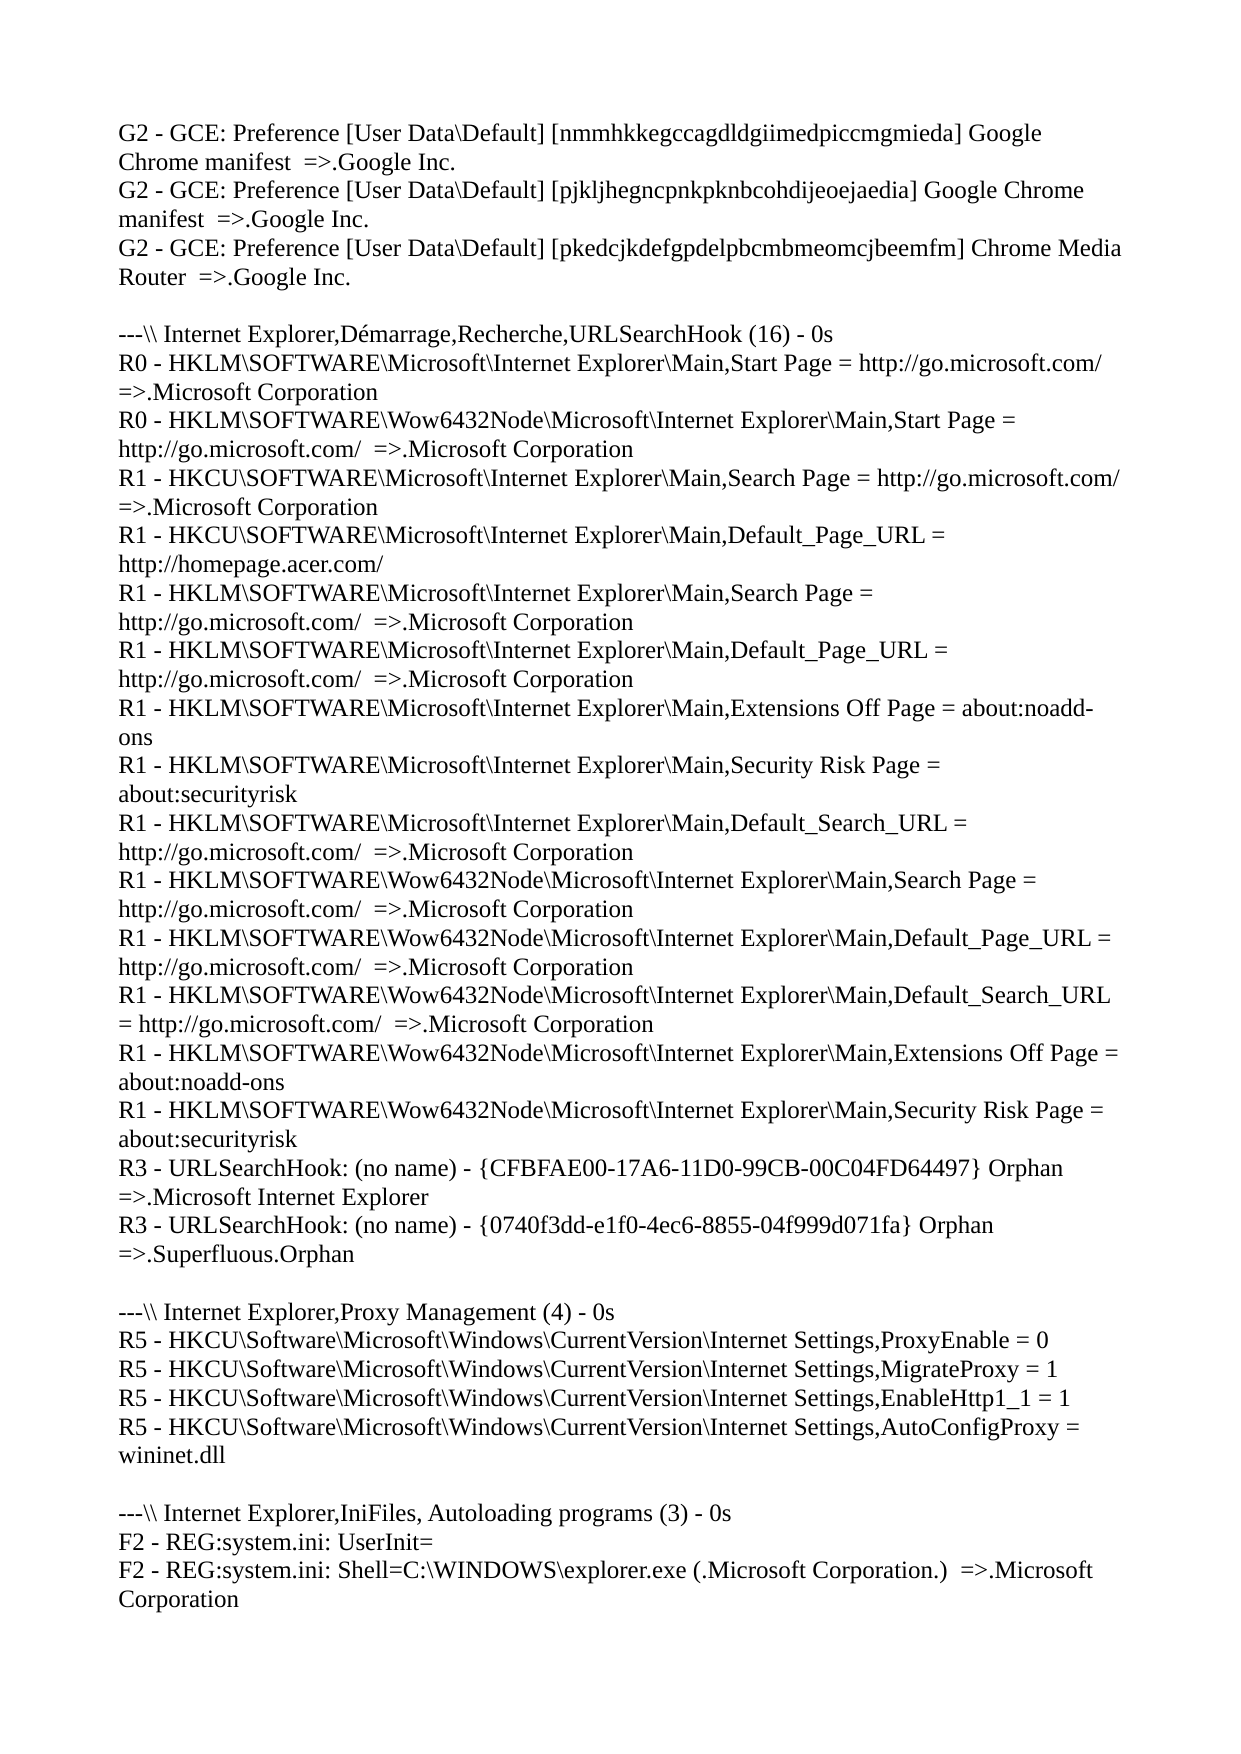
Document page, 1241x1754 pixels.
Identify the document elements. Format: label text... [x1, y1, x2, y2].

text R1 - HKLM\SOFTWARE\Microsoft\Internet Explorer\Main,Default_Search_URL = http://go.microsoft.com/ =>.Microsoft Corporation [118, 808, 1122, 866]
text R0 - HKLM\SOFTWARE\Microsoft\Internet Explorer\Main,Start Page = http://go.microsoft.com/ =>.Microsoft Corporation [118, 348, 1122, 406]
text G2 - GCE: Preference [User Data\Default] [pjkljhegncpnkpknbcohdijeoejaedia] Google Chrome manifest =>.Google Inc. [118, 176, 1122, 233]
text G2 - GCE: Preference [User Data\Default] [nmmhkkegccagdldgiimedpiccmgmieda] Google Chrome manifest =>.Google Inc. [118, 118, 1122, 176]
text R1 - HKLM\SOFTWARE\Microsoft\Internet Explorer\Main,Default_Page_URL = http://go.microsoft.com/ =>.Microsoft Corporation [118, 636, 1122, 693]
text R1 - HKLM\SOFTWARE\Wow6432Node\Microsoft\Internet Explorer\Main,Security Risk Page = about:securityrisk [118, 1096, 1122, 1153]
text ---\\ Internet Explorer,Proxy Management (4) - 0s [118, 1297, 1122, 1326]
text R1 - HKCU\SOFTWARE\Microsoft\Internet Explorer\Main,Default_Page_URL = http://homepage.acer.com/ [118, 521, 1122, 578]
text R1 - HKLM\SOFTWARE\Microsoft\Internet Explorer\Main,Security Risk Page = about:securityrisk [118, 751, 1122, 808]
text ---\\ Internet Explorer,IniFiles, Autoloading programs (3) - 0s [118, 1498, 1122, 1527]
text F2 - REG:system.ini: UserInit= [118, 1527, 1122, 1556]
text R0 - HKLM\SOFTWARE\Wow6432Node\Microsoft\Internet Explorer\Main,Start Page = http://go.microsoft.com/ =>.Microsoft Corporation [118, 406, 1122, 463]
text R1 - HKCU\SOFTWARE\Microsoft\Internet Explorer\Main,Search Page = http://go.microsoft.com/ =>.Microsoft Corporation [118, 463, 1122, 521]
text R5 - HKCU\Software\Microsoft\Windows\CurrentVersion\Internet Settings,AutoConfigProxy = wininet.dll [118, 1412, 1122, 1469]
text R3 - URLSearchHook: (no name) - {0740f3dd-e1f0-4ec6-8855-04f999d071fa} Orphan =>.Superfluous.Orphan [118, 1211, 1122, 1268]
text R1 - HKLM\SOFTWARE\Microsoft\Internet Explorer\Main,Extensions Off Page = about:noadd-ons [118, 693, 1122, 751]
text R1 - HKLM\SOFTWARE\Wow6432Node\Microsoft\Internet Explorer\Main,Extensions Off Page = about:noadd-ons [118, 1038, 1122, 1096]
text R5 - HKCU\Software\Microsoft\Windows\CurrentVersion\Internet Settings,MigrateProxy = 1 [118, 1354, 1122, 1383]
text G2 - GCE: Preference [User Data\Default] [pkedcjkdefgpdelpbcmbmeomcjbeemfm] Chrome Media Router =>.Google Inc. [118, 233, 1122, 291]
text R5 - HKCU\Software\Microsoft\Windows\CurrentVersion\Internet Settings,EnableHttp1_1 = 1 [118, 1383, 1122, 1412]
text F2 - REG:system.ini: Shell=C:\WINDOWS\explorer.exe (.Microsoft Corporation.) =>.Microsoft Corporation [118, 1556, 1122, 1613]
text R1 - HKLM\SOFTWARE\Microsoft\Internet Explorer\Main,Search Page = http://go.microsoft.com/ =>.Microsoft Corporation [118, 578, 1122, 636]
text R1 - HKLM\SOFTWARE\Wow6432Node\Microsoft\Internet Explorer\Main,Search Page = http://go.microsoft.com/ =>.Microsoft Corporation [118, 866, 1122, 923]
text R3 - URLSearchHook: (no name) - {CFBFAE00-17A6-11D0-99CB-00C04FD64497} Orphan =>.Microsoft Internet Explorer [118, 1153, 1122, 1211]
text ---\\ Internet Explorer,Démarrage,Recherche,URLSearchHook (16) - 0s [118, 319, 1122, 348]
text R1 - HKLM\SOFTWARE\Wow6432Node\Microsoft\Internet Explorer\Main,Default_Search_URL = http://go.microsoft.com/ =>.Microsoft Corporation [118, 981, 1122, 1038]
text R1 - HKLM\SOFTWARE\Wow6432Node\Microsoft\Internet Explorer\Main,Default_Page_URL = http://go.microsoft.com/ =>.Microsoft Corporation [118, 923, 1122, 981]
text R5 - HKCU\Software\Microsoft\Windows\CurrentVersion\Internet Settings,ProxyEnable = 0 [118, 1326, 1122, 1354]
